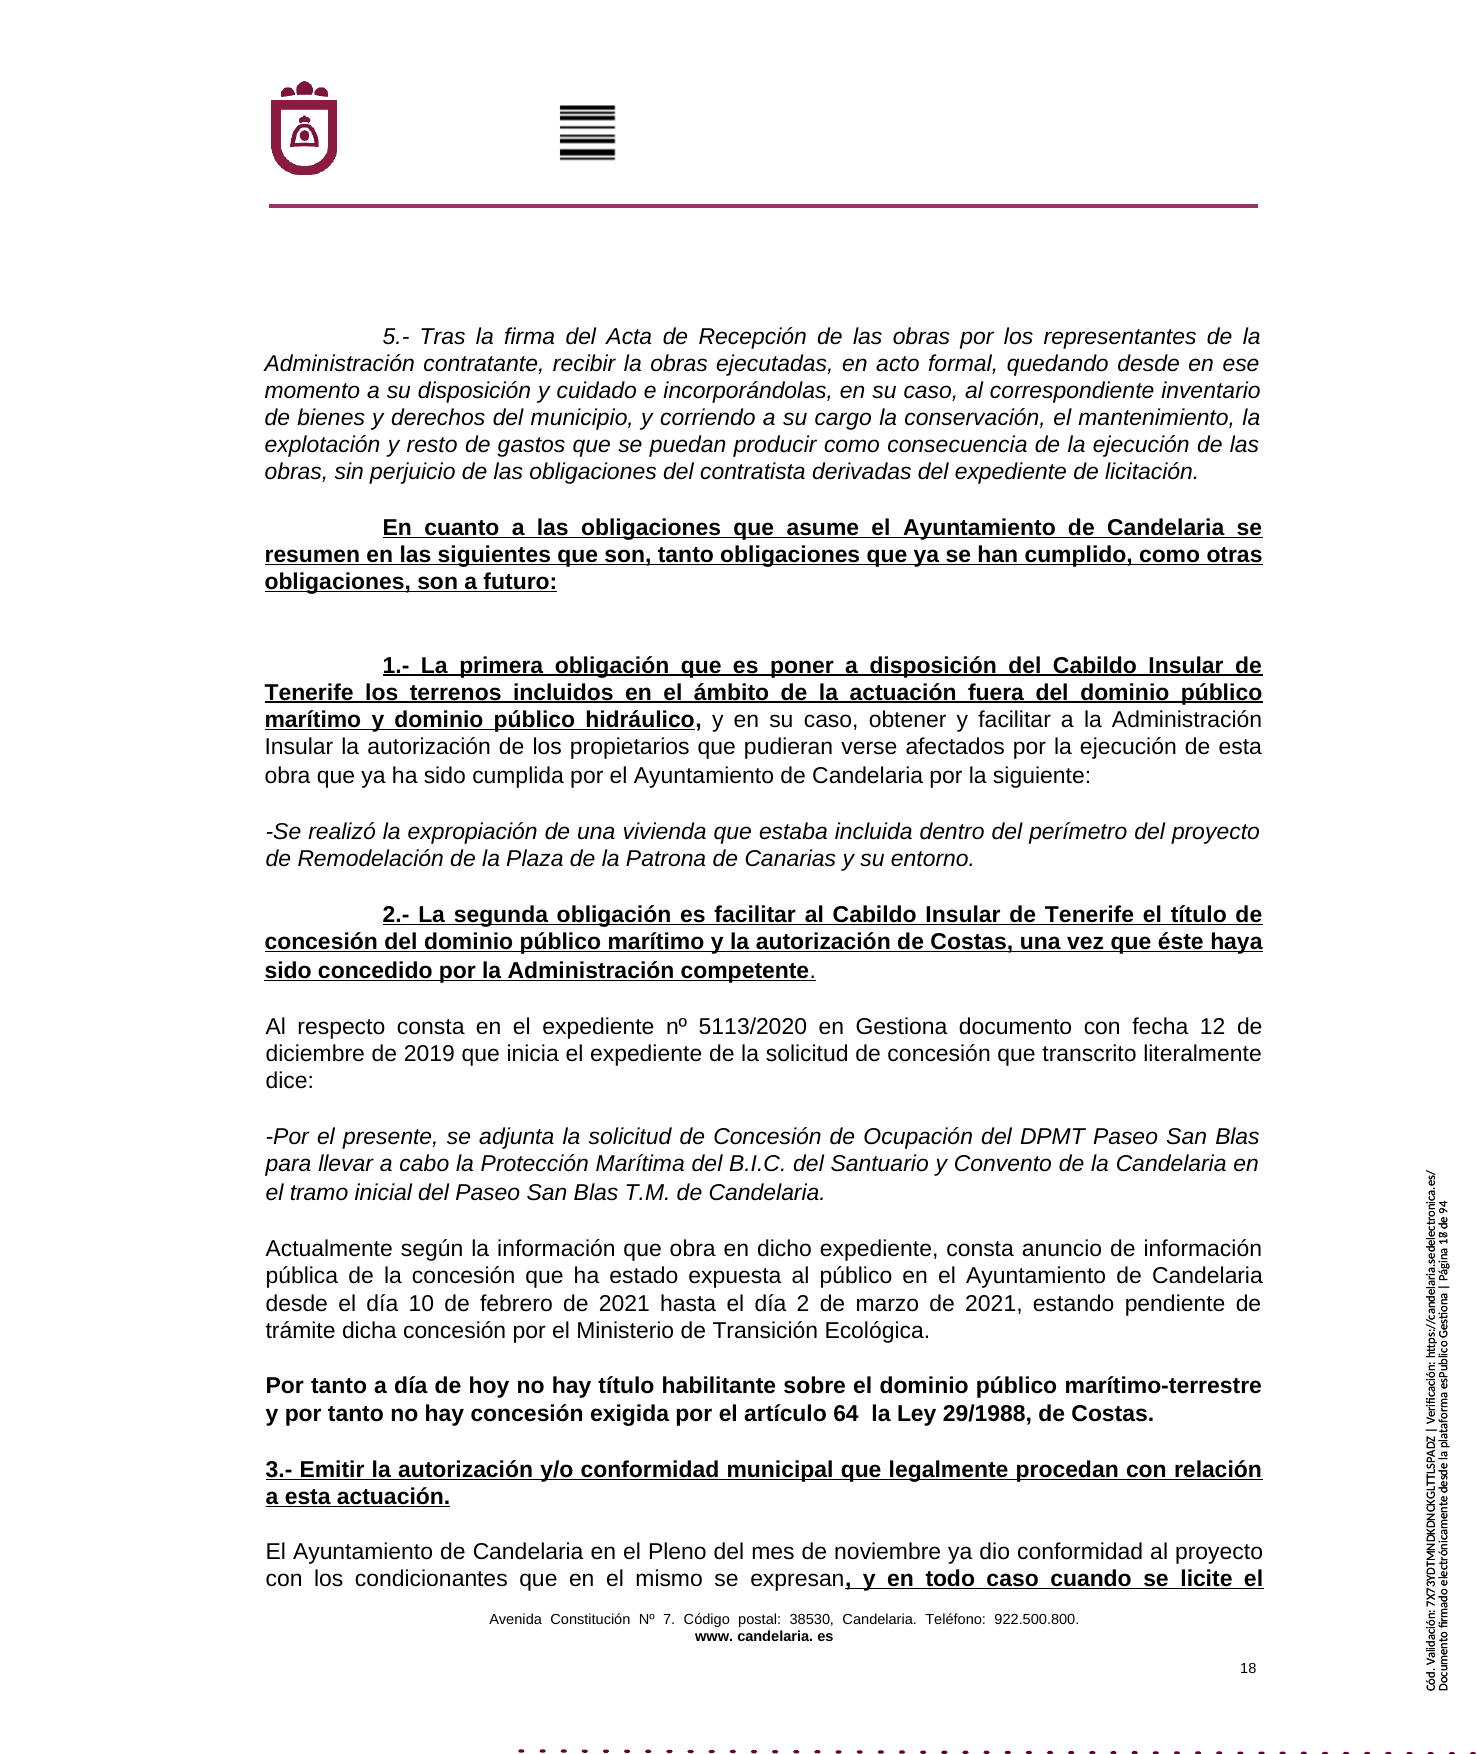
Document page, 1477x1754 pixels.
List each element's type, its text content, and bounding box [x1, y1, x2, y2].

text obligaciones, son a futuro: [264, 565, 1263, 594]
text a esta actuación. [265, 1480, 1263, 1509]
text 5.- Tras la firma del Acta de Recepción de las obras por los representantes de la Administración contratante, recibir la obras ejecutadas, en acto formal, quedando desde en ese momento a su disposición y cuidado e incorporándolas, en su caso, al correspondiente inventario de bienes y derechos del municipio, y corriendo a su cargo la conservación, el mantenimiento, la explotación y resto de gastos que se puedan producir como consecuencia de la ejecución de las obras, sin perjuicio de las obligaciones del contratista derivadas del expediente de licitación. [264, 323, 1263, 485]
text 3.- Emitir la autorización y/o conformidad municipal que legalmente procedan con relación [265, 1456, 1263, 1479]
text En cuanto a las obligaciones que asume el Ayuntamiento de Candelaria se resumen en las siguientes que son, tanto obligaciones que ya se han cumplido, como otras [264, 514, 1263, 564]
text sido concedido por la Administración competente. [264, 952, 1263, 984]
text El Ayuntamiento de Candelaria en el Pleno del mes de noviembre ya dio conformidad al proyecto con los condicionantes que en el mismo se expresan, y en todo caso cuando se licite el [265, 1538, 1263, 1592]
text marítimo y dominio público hidráulico, y en su caso, obtener y facilitar a la Administración Insular la autorización de los propietarios que pudieran verse afectados por la ejecución de esta obra que ya ha sido cumplida por el Ayuntamiento de Candelaria por la siguiente: [264, 702, 1263, 789]
text -Se realizó la expropiación de una vivienda que estaba incluida dentro del perímetro del proyecto de Remodelación de la Plaza de la Patrona de Canarias y su entorno. [265, 818, 1263, 872]
text Al respecto consta en el expediente nº 5113/2020 en Gestiona documento con fecha 12 de diciembre de 2019 que inicia el expediente de la solicitud de concesión que transcrito literalmente dice: [265, 1013, 1263, 1093]
text -Por el presente, se adjunta la solicitud de Concesión de Ocupación del DPMT Paseo San Blas para llevar a cabo la Protección Marítima del B.I.C. del Santuario y Convento de la Candelaria en el tramo inicial del Paseo San Blas T.M. de Candelaria. [265, 1123, 1263, 1206]
text 2.- La segunda obligación es facilitar al Cabildo Insular de Tenerife el título de concesión del dominio público marítimo y la autorización de Costas, una vez que éste haya [264, 901, 1263, 951]
text Actualmente según la información que obra en dicho expediente, consta anuncio de información pública de la concesión que ha estado expuesta al público en el Ayuntamiento de Candelaria desde el día 10 de febrero de 2021 hasta el día 2 de marzo de 2021, estando pendiente de trámite dicha concesión por el Ministerio de Transición Ecológica. [265, 1235, 1263, 1343]
text 1.- La primera obligación que es poner a disposición del Cabildo Insular de Tenerife los terrenos incluidos en el ámbito de la actuación fuera del dominio público [264, 652, 1263, 701]
text Por tanto a día de hoy no hay título habilitante sobre el dominio público marítimo-terrestre y por tanto no hay concesión exigida por el artículo 64 la Ley 29/1988, de Costas. [265, 1372, 1263, 1426]
